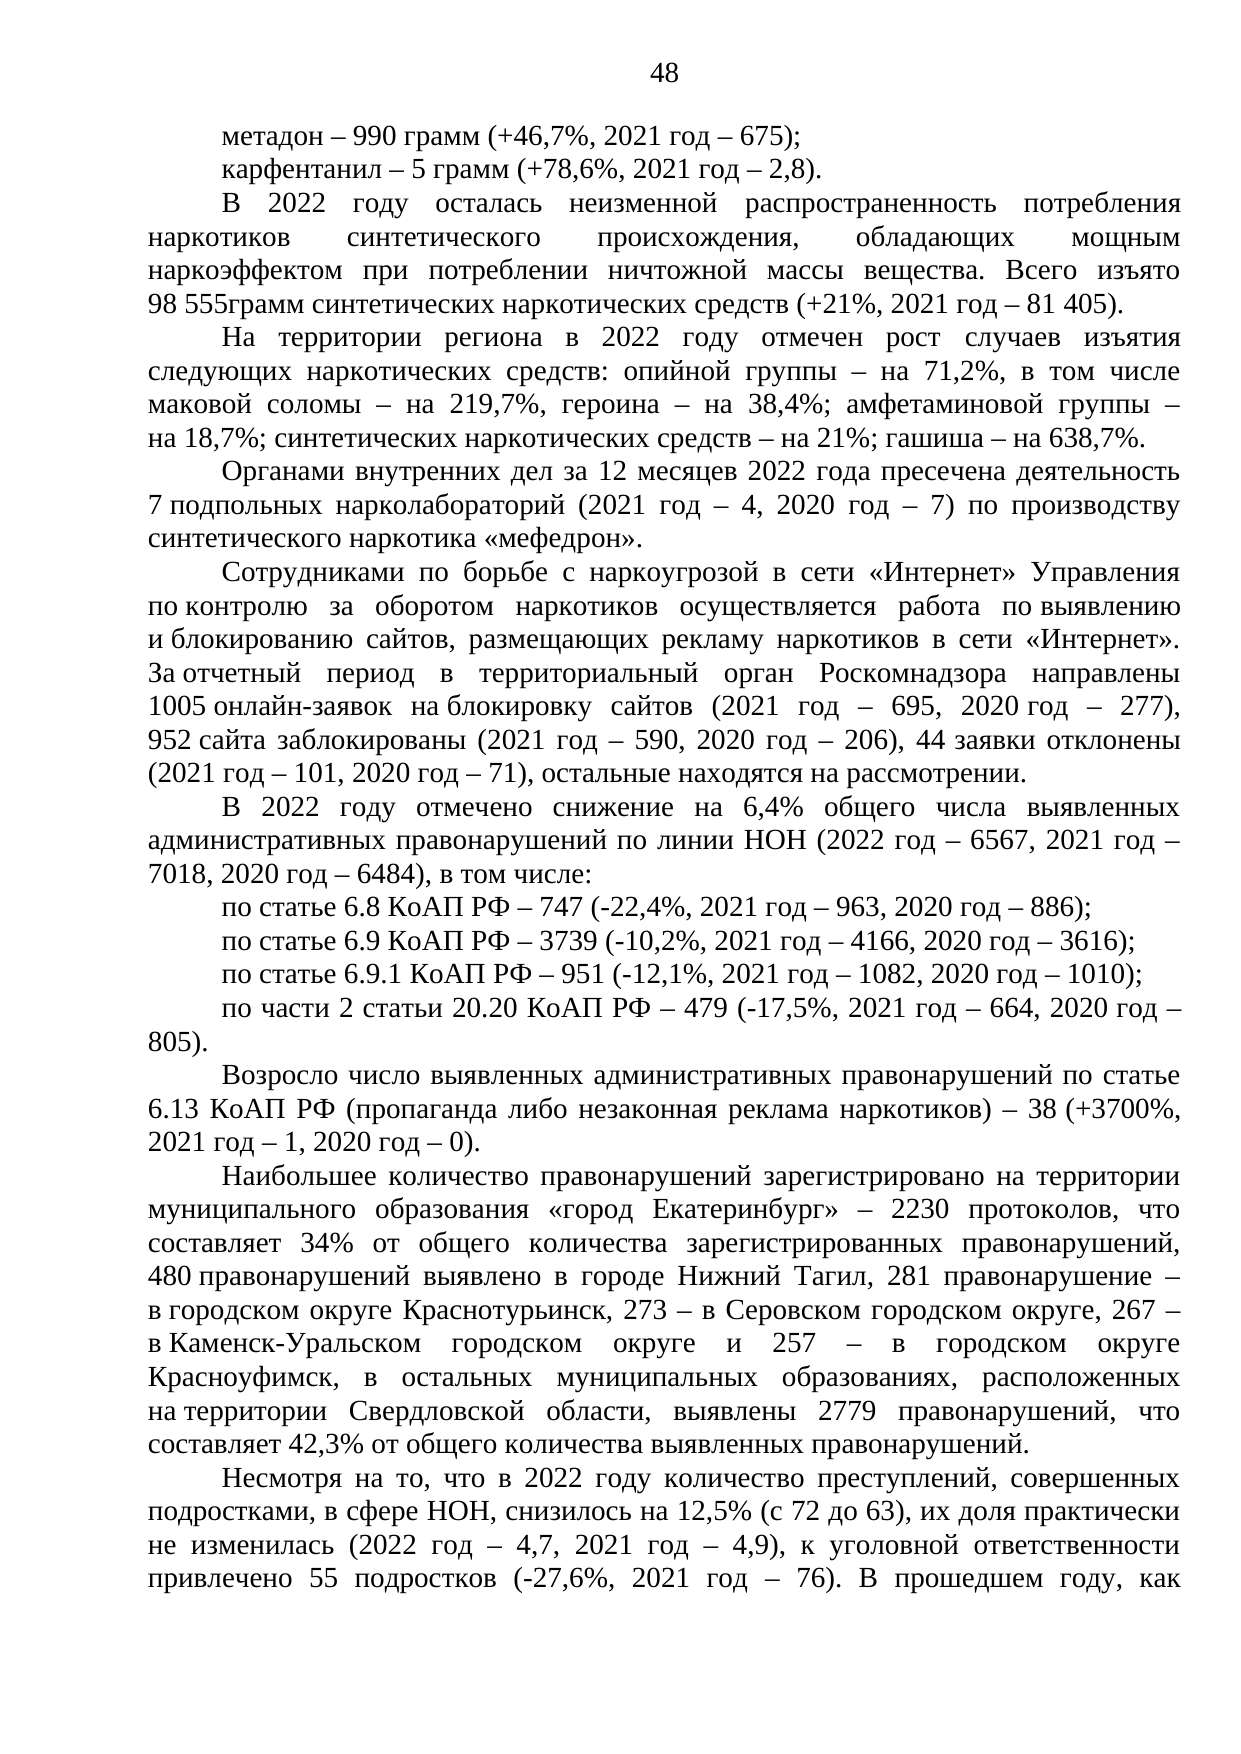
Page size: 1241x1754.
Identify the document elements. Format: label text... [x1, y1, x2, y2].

text по статье 6.9.1 КоАП РФ – 951 (-12,1%, 2021 год – 1082, 2020 год – 1010); [148, 957, 1181, 990]
text На территории региона в 2022 году отмечен рост случаев изъятия следующих наркотических средств: опийной группы – на 71,2%, в том числе маковой соломы – на 219,7%, героина – на 38,4%; амфетаминовой группы – на 18,7%; синтетических наркотических средств – на 21%; гашиша – на 638,7%. [148, 319, 1181, 453]
text по части 2 статьи 20.20 КоАП РФ – 479 (-17,5%, 2021 год – 664, 2020 год – 805). [148, 990, 1181, 1057]
text по статье 6.9 КоАП РФ – 3739 (-10,2%, 2021 год – 4166, 2020 год – 3616); [148, 923, 1181, 957]
text карфентанил – 5 грамм (+78,6%, 2021 год – 2,8). [148, 152, 1181, 185]
text Возросло число выявленных административных правонарушений по статье 6.13 КоАП РФ (пропаганда либо незаконная реклама наркотиков) – 38 (+3700%, 2021 год – 1, 2020 год – 0). [148, 1057, 1181, 1158]
text по статье 6.8 КоАП РФ – 747 (-22,4%, 2021 год – 963, 2020 год – 886); [148, 889, 1181, 923]
text Наибольшее количество правонарушений зарегистрировано на территории муниципального образования «город Екатеринбург» – 2230 протоколов, что составляет 34% от общего количества зарегистрированных правонарушений, 480 правонарушений выявлено в городе Нижний Тагил, 281 правонарушение – в городском округе Краснотурьинск, 273 – в Серовском городском округе, 267 – в Каменск-Уральском городском округе и 257 – в городском округе Красноуфимск, в остальных муниципальных образованиях, расположенных на территории Свердловской области, выявлены 2779 правонарушений, что составляет 42,3% от общего количества выявленных правонарушений. [148, 1158, 1181, 1460]
text метадон – 990 грамм (+46,7%, 2021 год – 675); [148, 118, 1181, 152]
text Несмотря на то, что в 2022 году количество преступлений, совершенных подростками, в сфере НОН, снизилось на 12,5% (с 72 до 63), их доля практически не изменилась (2022 год – 4,7, 2021 год – 4,9), к уголовной ответственности привлечено 55 подростков (-27,6%, 2021 год – 76). В прошедшем году, как [148, 1460, 1181, 1594]
text Органами внутренних дел за 12 месяцев 2022 года пресечена деятельность 7 подпольных нарколабораторий (2021 год – 4, 2020 год – 7) по производству синтетического наркотика «мефедрон». [148, 453, 1181, 554]
text Сотрудниками по борьбе с наркоугрозой в сети «Интернет» Управления по контролю за оборотом наркотиков осуществляется работа по выявлению и блокированию сайтов, размещающих рекламу наркотиков в сети «Интернет». За отчетный период в территориальный орган Роскомнадзора направлены 1005 онлайн-заявок на блокировку сайтов (2021 год – 695, 2020 год – 277), 952 сайта заблокированы (2021 год – 590, 2020 год – 206), 44 заявки отклонены (2021 год – 101, 2020 год – 71), остальные находятся на рассмотрении. [148, 554, 1181, 789]
text В 2022 году осталась неизменной распространенность потребления наркотиков синтетического происхождения, обладающих мощным наркоэффектом при потреблении ничтожной массы вещества. Всего изъято 98 555грамм синтетических наркотических средств (+21%, 2021 год – 81 405). [148, 185, 1181, 319]
text В 2022 году отмечено снижение на 6,4% общего числа выявленных административных правонарушений по линии НОН (2022 год – 6567, 2021 год – 7018, 2020 год – 6484), в том числе: [148, 789, 1181, 889]
